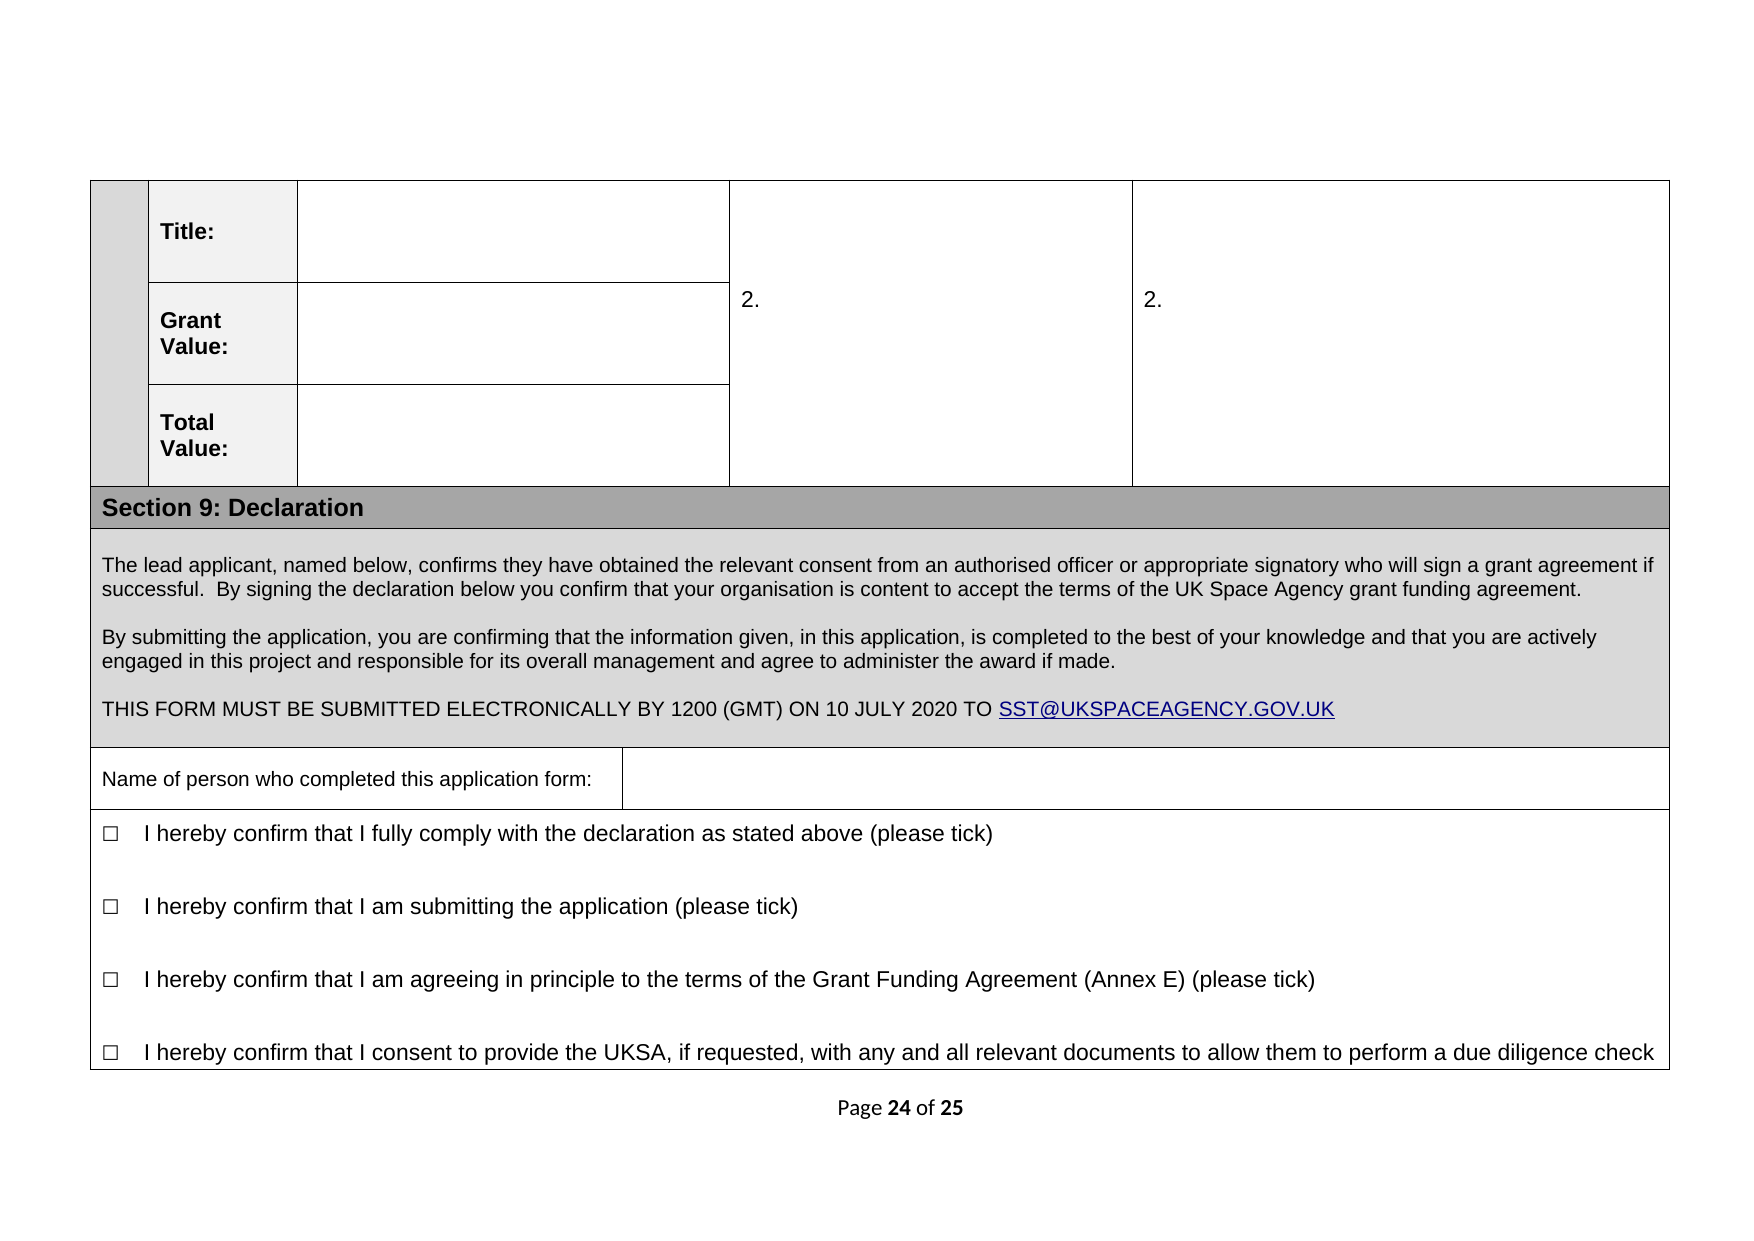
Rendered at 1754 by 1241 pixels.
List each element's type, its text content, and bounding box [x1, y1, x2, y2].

table_cell [623, 748, 1669, 809]
table_cell [298, 385, 729, 486]
table_cell [298, 181, 729, 282]
table_cell Total Value: [149, 385, 297, 486]
table_cell Section 9: Declaration [91, 487, 1669, 528]
table_cell 2. [730, 181, 1132, 486]
table_cell 2. [1133, 181, 1669, 486]
table_cell The lead applicant, named below, confirms they have obtained the relevant consent from an authorised officer or appropriate signatory who will sign a grant agreement if successful. By signing the declaration below you confirm that your organisation is content to accept the terms of the UK Space Agency grant funding agreement. By submitting the application, you are confirming that the information given, in this application, is completed to the best of your knowledge and that you are actively engaged in this project and responsible for its overall management and agree to administer the award if made. This form must be submitted electronically by 1200 (GMT) ON 10 july 2020 to sst@ukspaceagency.gov.uk [91, 529, 1669, 747]
table_cell Grant Value: [149, 283, 297, 384]
table_cell [298, 283, 729, 384]
table_cell ☐ I hereby confirm that I fully comply with the declaration as stated above (please tick) ☐ I hereby confirm that I am submitting the application (please tick) ☐ I hereby confirm that I am agreeing in principle to the terms of the Grant Funding Agreement (Annex E) (please tick) ☐ I hereby confirm that I consent to provide the UKSA, if requested, with any and all relevant documents to allow them to perform a due diligence check [91, 810, 1669, 1069]
table_cell [91, 181, 148, 486]
table_cell Name of person who completed this application form: [91, 748, 622, 809]
table_cell Title: [149, 181, 297, 282]
